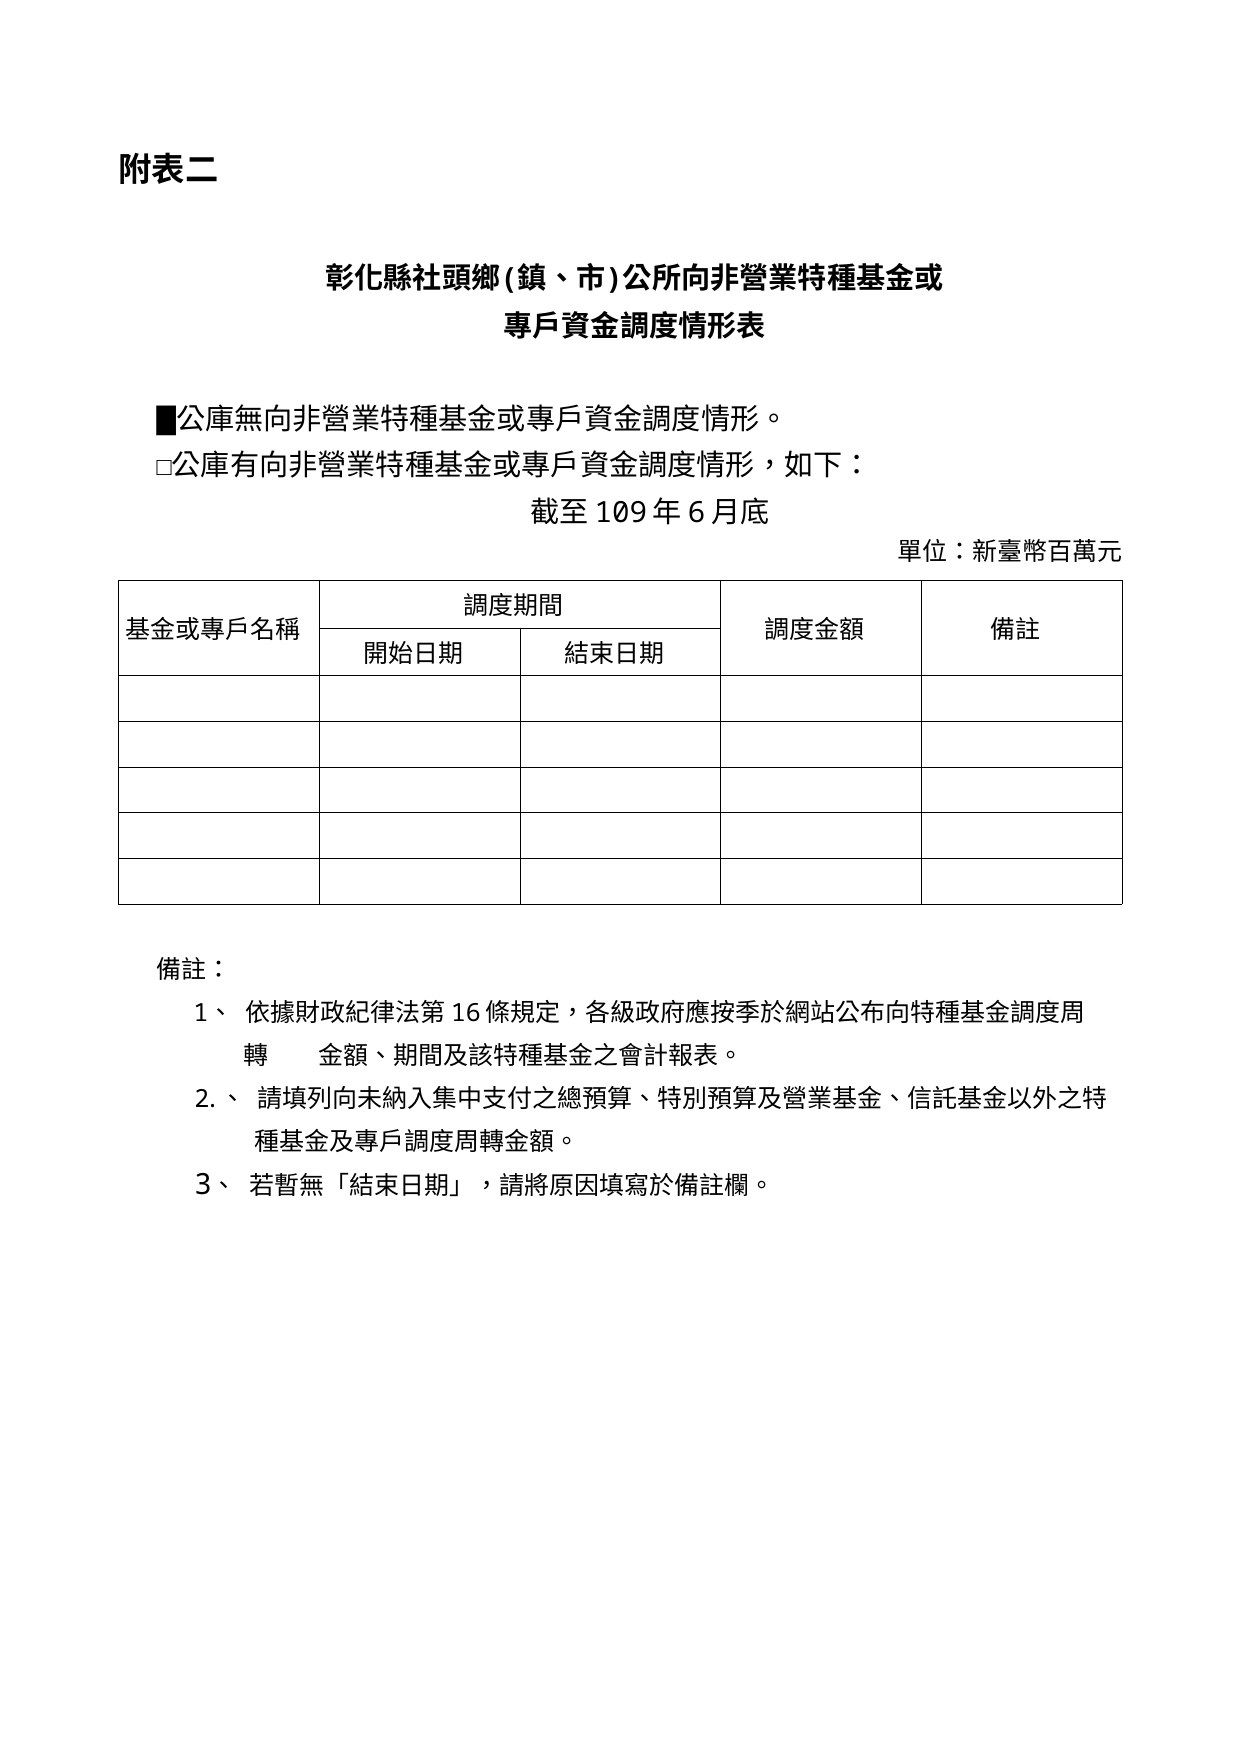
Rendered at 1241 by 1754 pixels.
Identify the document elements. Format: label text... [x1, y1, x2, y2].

table_cell [721, 813, 921, 858]
table_cell [119, 768, 319, 812]
table_cell [521, 722, 720, 767]
text 種基金及專戶調度周轉金額。 [194, 1121, 1109, 1157]
text 2.、 請填列向未納入集中支付之總預算、特別預算及營業基金、信託基金以外之特 [194, 1078, 1109, 1114]
table_cell [119, 859, 319, 903]
table_cell 開始日期 [320, 629, 520, 675]
table_cell [922, 813, 1122, 858]
subtitle 彰化縣社頭鄉(鎮、市)公所向非營業特種基金或 [257, 255, 1011, 297]
table_cell [119, 676, 319, 721]
table_cell [119, 813, 319, 858]
table_cell [320, 813, 520, 858]
table_header 調度金額 [721, 581, 921, 675]
text 截至109年6月底 [530, 488, 1122, 531]
table_header 備註 [922, 581, 1122, 675]
table_cell [521, 859, 720, 903]
text 單位：新臺幣百萬元 [118, 531, 1122, 567]
table_cell [922, 722, 1122, 767]
table_cell 結束日期 [521, 629, 720, 675]
table_cell [521, 768, 720, 812]
table_cell [721, 768, 921, 812]
table_cell [521, 676, 720, 721]
subtitle 專戶資金調度情形表 [257, 302, 1011, 344]
table_cell [922, 676, 1122, 721]
table_cell [922, 768, 1122, 812]
table_cell [320, 768, 520, 812]
text 備註： [156, 950, 1122, 986]
subtitle 附表二 [118, 143, 1122, 191]
text 1、 依據財政紀律法第16條規定，各級政府應按季於網站公布向特種基金調度周轉 金額、期間及該特種基金之會計報表。 [193, 993, 1109, 1072]
table_cell [922, 859, 1122, 903]
table_header 基金或專戶名稱 [119, 581, 319, 675]
table_cell [320, 676, 520, 721]
table_cell [119, 722, 319, 767]
table_cell [320, 722, 520, 767]
text █公庫無向非營業特種基金或專戶資金調度情形。 [156, 396, 1122, 438]
table_cell [721, 722, 921, 767]
table_cell [320, 859, 520, 903]
table_cell [521, 813, 720, 858]
table_cell [721, 676, 921, 721]
text □公庫有向非營業特種基金或專戶資金調度情形，如下： [156, 442, 1122, 484]
text 3、 若暫無「結束日期」，請將原因填寫於備註欄。 [194, 1164, 1122, 1203]
table_header 調度期間 [320, 581, 720, 627]
table_cell [721, 859, 921, 903]
